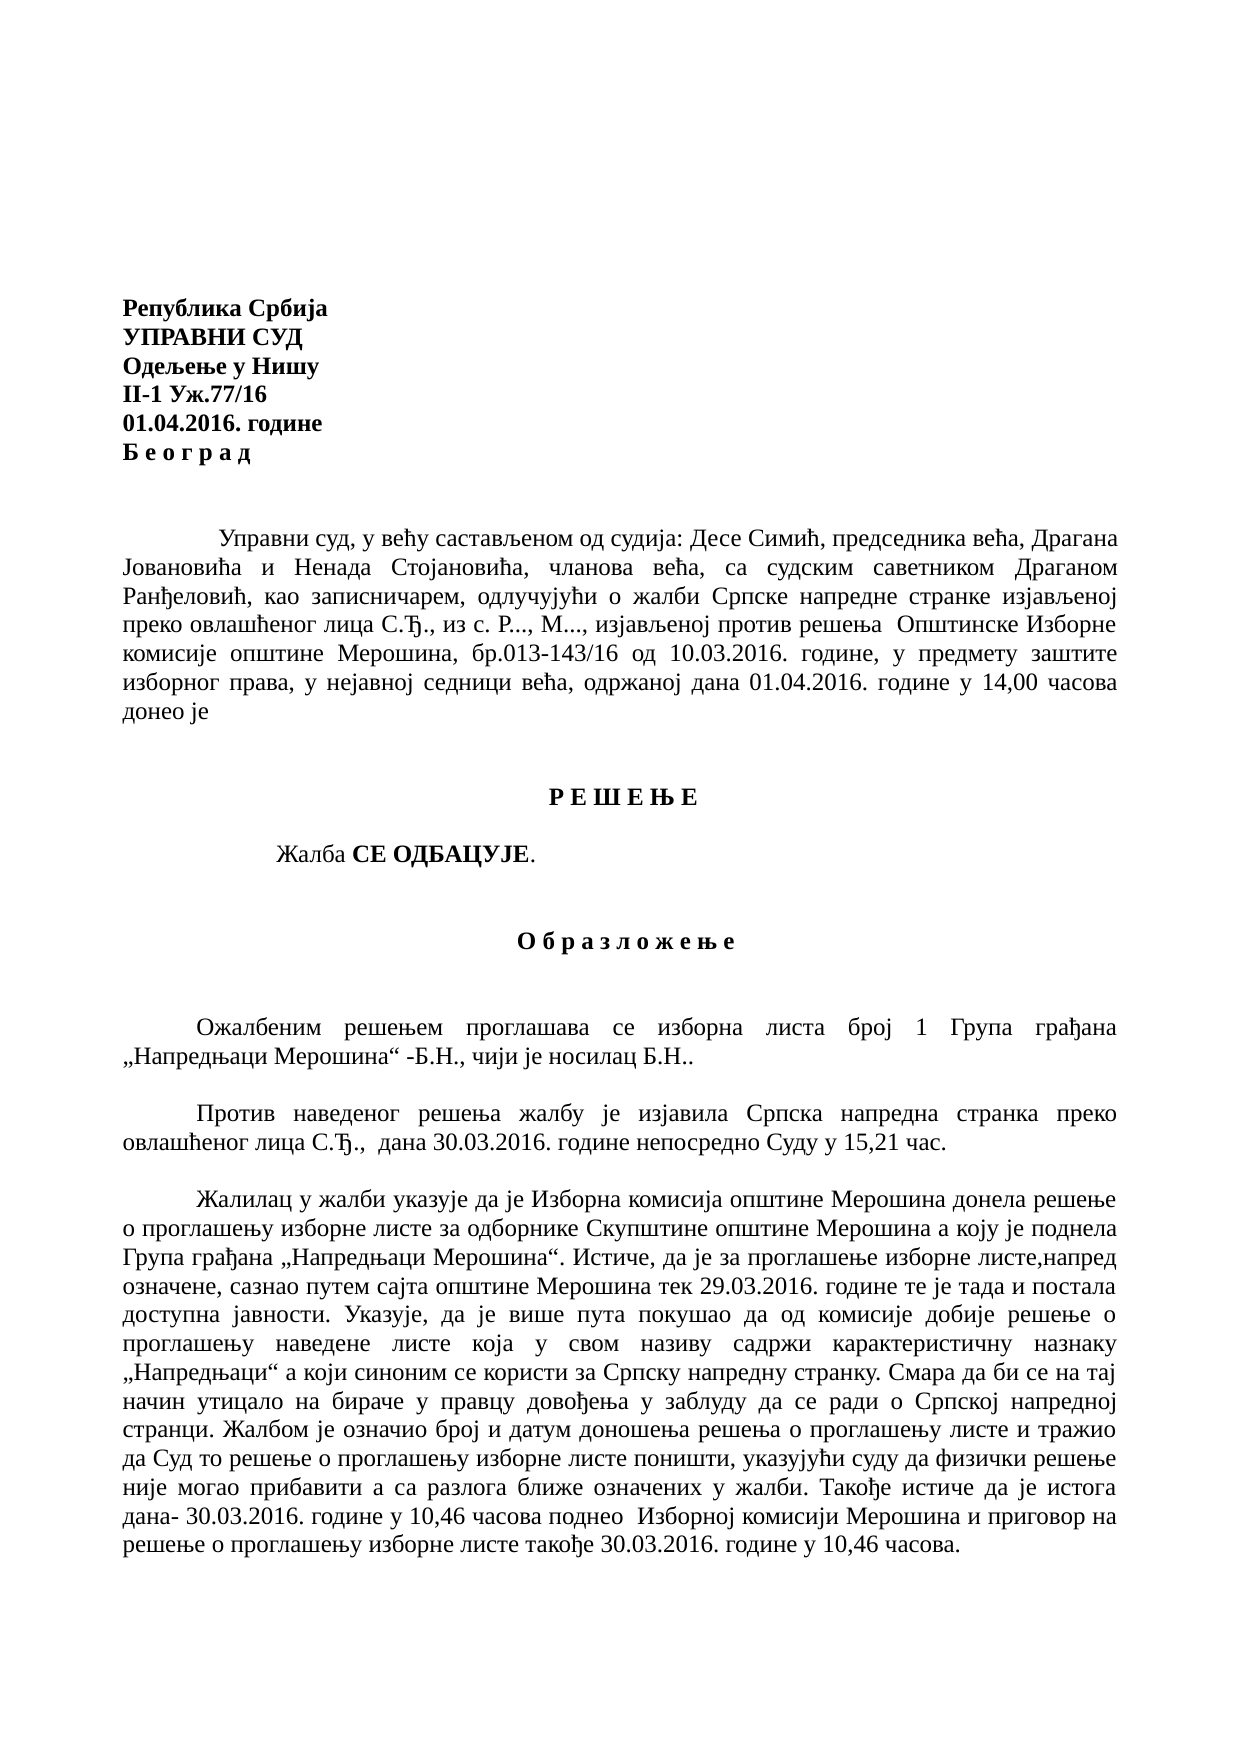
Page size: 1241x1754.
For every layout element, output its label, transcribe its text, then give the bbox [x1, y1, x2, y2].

text 01.04.2016. године [122, 408, 1118, 437]
text Против наведеног решења жалбу је изјавила Српска напредна странка преко овлашћеног лица С.Ђ., дана 30.03.2016. године непосредно Суду у 15,21 час. [122, 1098, 1118, 1156]
text Ожалбеним решењем проглашава се изборна листа број 1 Група грађана „Напредњаци Мерошина“ -Б.Н., чији је носилац Б.Н.. [122, 1012, 1118, 1069]
text УПРАВНИ СУД [122, 322, 1118, 351]
text Управни суд, у већу састављеном од судија: Десе Симић, председника већа, Драгана Јовановића и Ненада Стојановића, чланова већа, са судским саветником Драганом Ранђеловић, као записничарем, одлучујући о жалби Српске напредне странке изјављеној преко овлашћеног лица С.Ђ., из с. Р..., М..., изјављеној против решења Општинске Изборне комисије општине Мерошина, бр.013-143/16 од 10.03.2016. године, у предмету заштите изборног права, у нејавној седници већа, одржаној дана 01.04.2016. године у 14,00 часова донео је [122, 523, 1118, 724]
text О б р а з л о ж е њ е [122, 926, 1118, 954]
text Р Е Ш Е Њ Е [122, 782, 1118, 811]
text Жалба СЕ ОДБАЦУЈЕ. [122, 839, 1118, 868]
text Одељење у Нишу [122, 351, 1118, 379]
text Република Србија [122, 91, 1118, 322]
text Жалилац у жалби указује да је Изборна комисија општине Мерошина донела решење о проглашењу изборне листе за одборнике Скупштине општине Мерошина а коју је поднела Група грађана „Напредњаци Мерошина“. Истиче, да је за проглашење изборне листе,напред означене, сазнао путем сајта општине Мерошина тек 29.03.2016. године те је тада и постала доступна јавности. Указује, да је више пута покушао да од комисије добије решење о проглашењу наведене листе која у свом називу садржи карактеристичну назнаку „Напредњаци“ а који синоним се користи за Српску напредну странку. Смара да би се на тај начин утицало на бираче у правцу довођења у заблуду да се ради о Српској напредној странци. Жалбом је означио број и датум доношења решења о проглашењу листе и тражио да Суд то решење о проглашењу изборне листе поништи, указујући суду да физички решење није могао прибавити а са разлога ближе означених у жалби. Такође истиче да је истога дана- 30.03.2016. године у 10,46 часова поднео Изборној комисији Мерошина и приговор на решење о проглашењу изборне листе такође 30.03.2016. године у 10,46 часова. [122, 1184, 1118, 1558]
text Б е о г р а д [122, 437, 1118, 466]
text II-1 Уж.77/16 [122, 379, 1118, 408]
